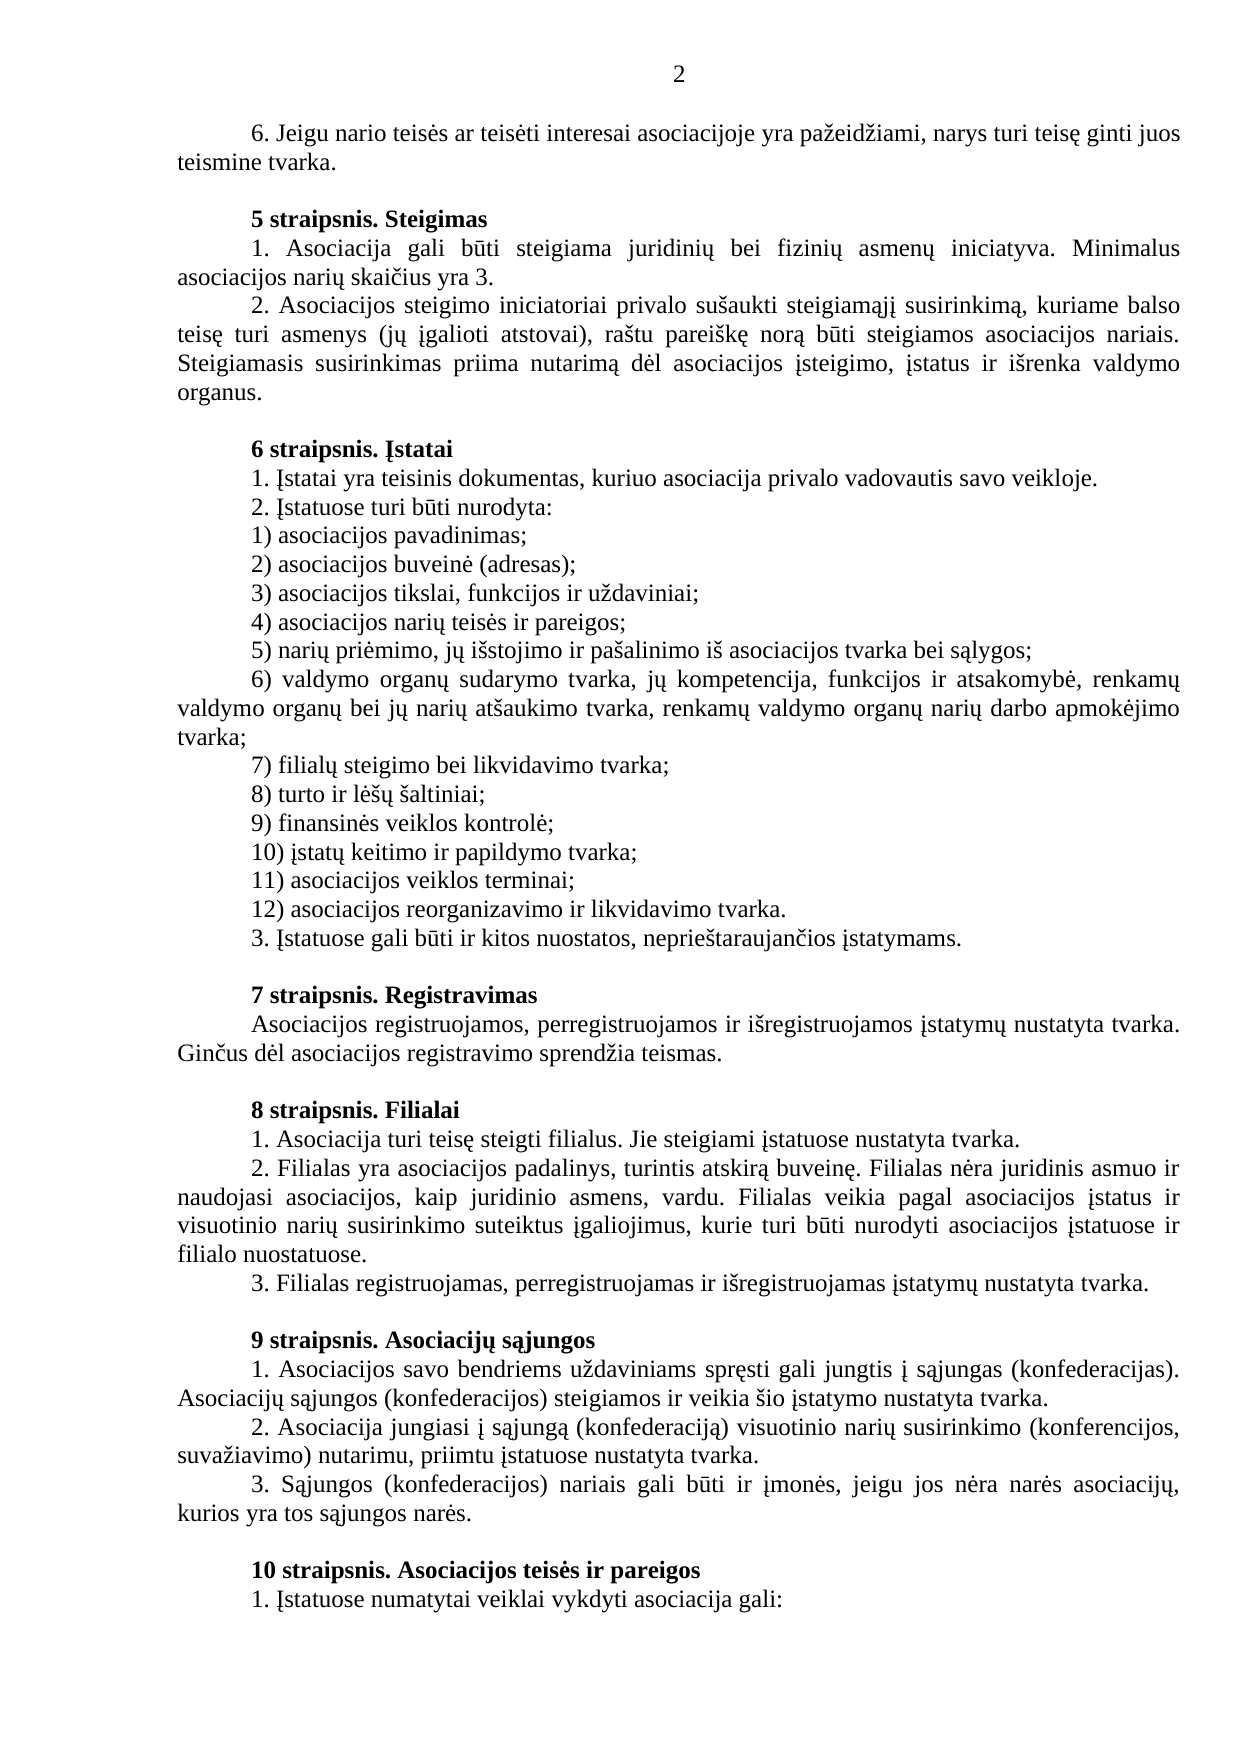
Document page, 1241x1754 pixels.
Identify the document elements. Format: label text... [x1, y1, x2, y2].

text 1. Asociacija gali būti steigiama juridinių bei fizinių asmenų iniciatyva. Minimalus asociacijos narių skaičius yra 3. [177, 233, 1181, 291]
text Asociacijos registruojamos, perregistruojamos ir išregistruojamos įstatymų nustatyta tvarka. Ginčus dėl asociacijos registravimo sprendžia teismas. [177, 1009, 1181, 1067]
text 1) asociacijos pavadinimas; [177, 521, 1181, 549]
text 8) turto ir lėšų šaltiniai; [177, 779, 1181, 808]
text 3) asociacijos tikslai, funkcijos ir uždaviniai; [177, 578, 1181, 607]
text 1. Įstatuose numatytai veiklai vykdyti asociacija gali: [177, 1584, 1181, 1613]
text 6 straipsnis. Įstatai [177, 434, 1181, 463]
text 2) asociacijos buveinė (adresas); [177, 549, 1181, 578]
text 7) filialų steigimo bei likvidavimo tvarka; [177, 751, 1181, 779]
text 3. Įstatuose gali būti ir kitos nuostatos, neprieštaraujančios įstatymams. [177, 923, 1181, 952]
text 5) narių priėmimo, jų išstojimo ir pašalinimo iš asociacijos tvarka bei sąlygos; [177, 636, 1181, 664]
text 9) finansinės veiklos kontrolė; [177, 808, 1181, 837]
text 6) valdymo organų sudarymo tvarka, jų kompetencija, funkcijos ir atsakomybė, renkamų valdymo organų bei jų narių atšaukimo tvarka, renkamų valdymo organų narių darbo apmokėjimo tvarka; [177, 664, 1181, 751]
text 4) asociacijos narių teisės ir pareigos; [177, 607, 1181, 636]
text 8 straipsnis. Filialai [177, 1096, 1181, 1124]
text 2. Filialas yra asociacijos padalinys, turintis atskirą buveinę. Filialas nėra juridinis asmuo ir naudojasi asociacijos, kaip juridinio asmens, vardu. Filialas veikia pagal asociacijos įstatus ir visuotinio narių susirinkimo suteiktus įgaliojimus, kurie turi būti nurodyti asociacijos įstatuose ir filialo nuostatuose. [177, 1153, 1181, 1268]
text 1. Asociacija turi teisę steigti filialus. Jie steigiami įstatuose nustatyta tvarka. [177, 1124, 1181, 1153]
text 2. Įstatuose turi būti nurodyta: [177, 492, 1181, 521]
text 9 straipsnis. Asociacijų sąjungos [177, 1326, 1181, 1354]
text 1. Įstatai yra teisinis dokumentas, kuriuo asociacija privalo vadovautis savo veikloje. [177, 463, 1181, 492]
text 3. Filialas registruojamas, perregistruojamas ir išregistruojamas įstatymų nustatyta tvarka. [177, 1268, 1181, 1297]
text 5 straipsnis. Steigimas [177, 204, 1181, 233]
text 1. Asociacijos savo bendriems uždaviniams spręsti gali jungtis į sąjungas (konfederacijas). Asociacijų sąjungos (konfederacijos) steigiamos ir veikia šio įstatymo nustatyta tvarka. [177, 1354, 1181, 1412]
text 2. Asociacijos steigimo iniciatoriai privalo sušaukti steigiamąjį susirinkimą, kuriame balso teisę turi asmenys (jų įgalioti atstovai), raštu pareiškę norą būti steigiamos asociacijos nariais. Steigiamasis susirinkimas priima nutarimą dėl asociacijos įsteigimo, įstatus ir išrenka valdymo organus. [177, 291, 1181, 406]
text 10 straipsnis. Asociacijos teisės ir pareigos [177, 1556, 1181, 1584]
text 3. Sąjungos (konfederacijos) nariais gali būti ir įmonės, jeigu jos nėra narės asociacijų, kurios yra tos sąjungos narės. [177, 1469, 1181, 1527]
text 11) asociacijos veiklos terminai; [177, 866, 1181, 894]
text 7 straipsnis. Registravimas [177, 981, 1181, 1009]
text 6. Jeigu nario teisės ar teisėti interesai asociacijoje yra pažeidžiami, narys turi teisę ginti juos teismine tvarka. [177, 118, 1181, 176]
text 2. Asociacija jungiasi į sąjungą (konfederaciją) visuotinio narių susirinkimo (konferencijos, suvažiavimo) nutarimu, priimtu įstatuose nustatyta tvarka. [177, 1412, 1181, 1469]
text 12) asociacijos reorganizavimo ir likvidavimo tvarka. [177, 894, 1181, 923]
text 10) įstatų keitimo ir papildymo tvarka; [177, 837, 1181, 866]
